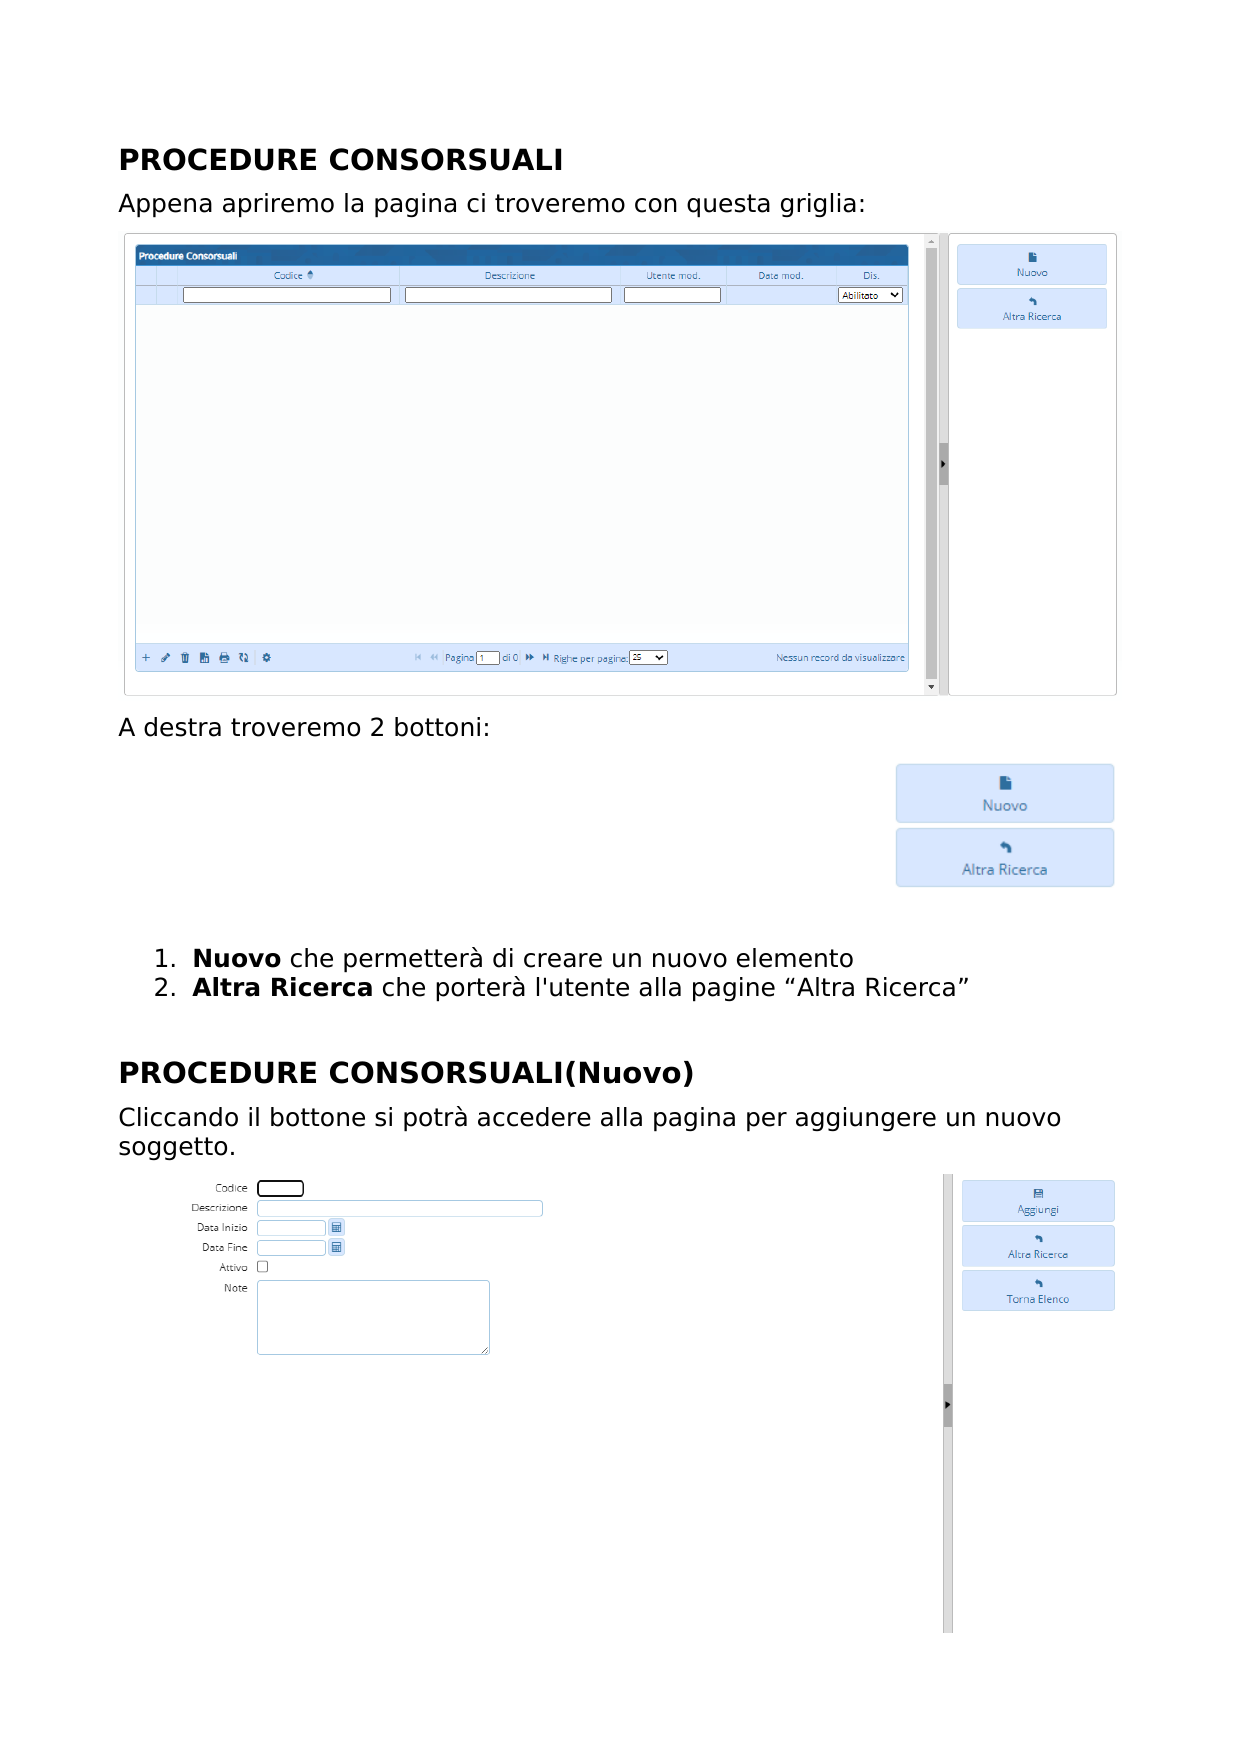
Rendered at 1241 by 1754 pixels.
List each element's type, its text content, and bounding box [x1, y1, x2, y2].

text Appena apriremo la pagina ci troveremo con questa griglia: [118, 189, 1122, 219]
subtitle PROCEDURE CONSORSUALI(Nuovo) [118, 1057, 1122, 1091]
list Altra Ricerca che porterà l'utente alla pagine “Altra Ricerca” [177, 973, 1122, 1002]
list Nuovo che permetterà di creare un nuovo elemento [177, 944, 1122, 973]
picture [118, 755, 1123, 902]
text A destra troveremo 2 bottoni: [118, 713, 1122, 742]
picture [118, 231, 1123, 701]
subtitle PROCEDURE CONSORSUALI [118, 143, 1122, 177]
text Cliccando il bottone si potrà accedere alla pagina per aggiungere un nuovo soggetto. [118, 1103, 1122, 1162]
picture [118, 1174, 1123, 1633]
